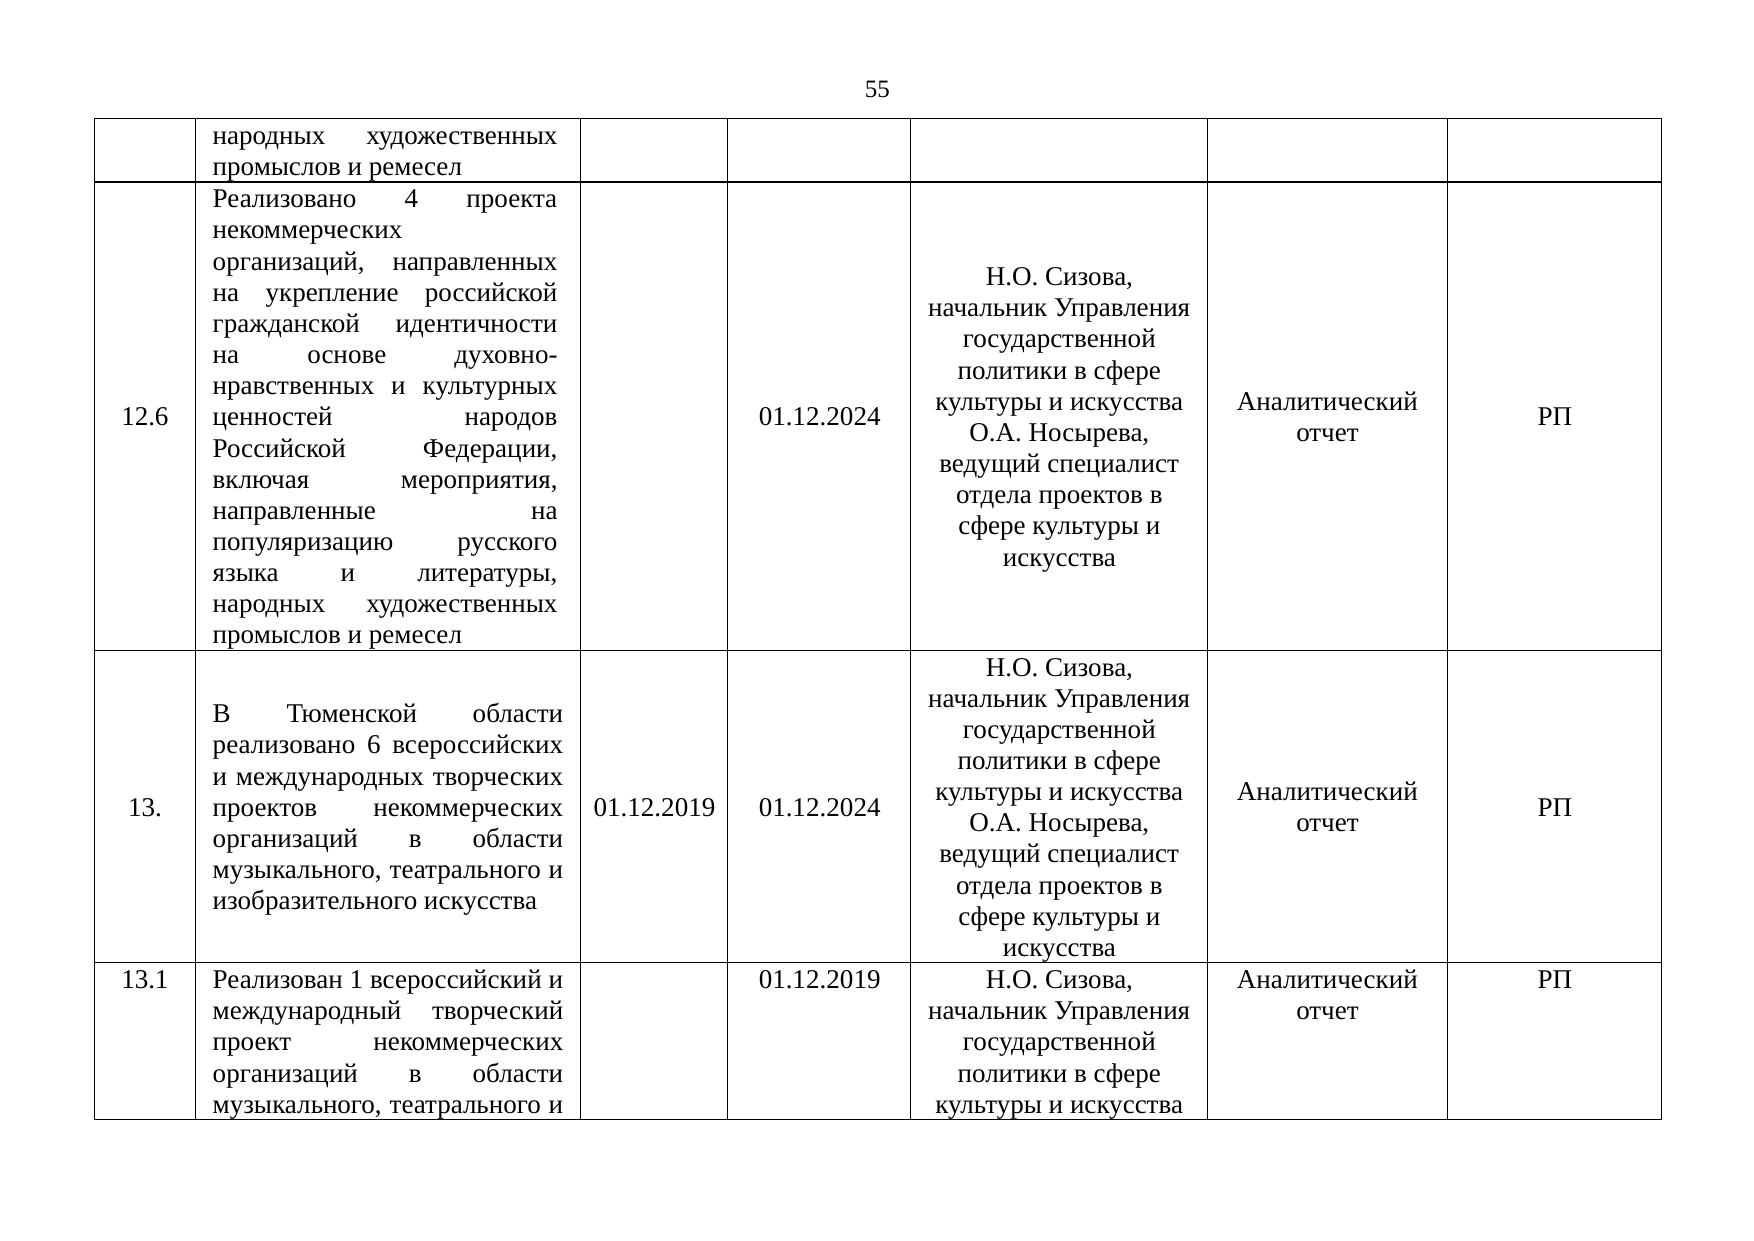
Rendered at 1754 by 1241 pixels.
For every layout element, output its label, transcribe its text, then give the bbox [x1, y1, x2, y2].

table_cell [95, 119, 195, 181]
table_cell 01.12.2019 [728, 963, 910, 1119]
table_cell РП [1448, 183, 1661, 650]
table_cell Аналитический отчет [1208, 963, 1447, 1119]
table_cell РП [1448, 651, 1661, 962]
table_cell [1448, 119, 1661, 181]
table_cell В Тюменской области реализовано 6 всероссийских и международных творческих проектов некоммерческих организаций в области музыкального, театрального и изобразительного искусства [196, 651, 580, 962]
table_cell народных художественных промыслов и ремесел [196, 119, 580, 181]
table_cell 12.6 [95, 183, 195, 650]
table_cell Н.О. Сизова, начальник Управления государственной политики в сфере культуры и искусства О.А. Носырева, ведущий специалист отдела проектов в сфере культуры и искусства [911, 651, 1207, 962]
table_cell Аналитический отчет [1208, 183, 1447, 650]
table_cell [1208, 119, 1447, 181]
table_cell [728, 119, 910, 181]
table_cell Н.О. Сизова, начальник Управления государственной политики в сфере культуры и искусства О.А. Носырева, ведущий специалист отдела проектов в сфере культуры и искусства [911, 183, 1207, 650]
table_cell РП [1448, 963, 1661, 1119]
table_cell 13.1 [95, 963, 195, 1119]
table_cell 01.12.2024 [728, 183, 910, 650]
table_cell 13. [95, 651, 195, 962]
table_cell [581, 183, 727, 650]
table_cell Н.О. Сизова, начальник Управления государственной политики в сфере культуры и искусства [911, 963, 1207, 1119]
table_cell Реализовано 4 проекта некоммерческих организаций, направленных на укрепление российской гражданской идентичности на основе духовно-нравственных и культурных ценностей народов Российской Федерации, включая мероприятия, направленные на популяризацию русского языка и литературы, народных художественных промыслов и ремесел [196, 183, 580, 650]
table_cell Реализован 1 всероссийский и международный творческий проект некоммерческих организаций в области музыкального, театрального и [196, 963, 580, 1119]
table_cell 01.12.2019 [581, 651, 727, 962]
table_cell [581, 119, 727, 181]
table_cell [911, 119, 1207, 181]
table_cell 01.12.2024 [728, 651, 910, 962]
table_cell [581, 963, 727, 1119]
table_cell Аналитический отчет [1208, 651, 1447, 962]
